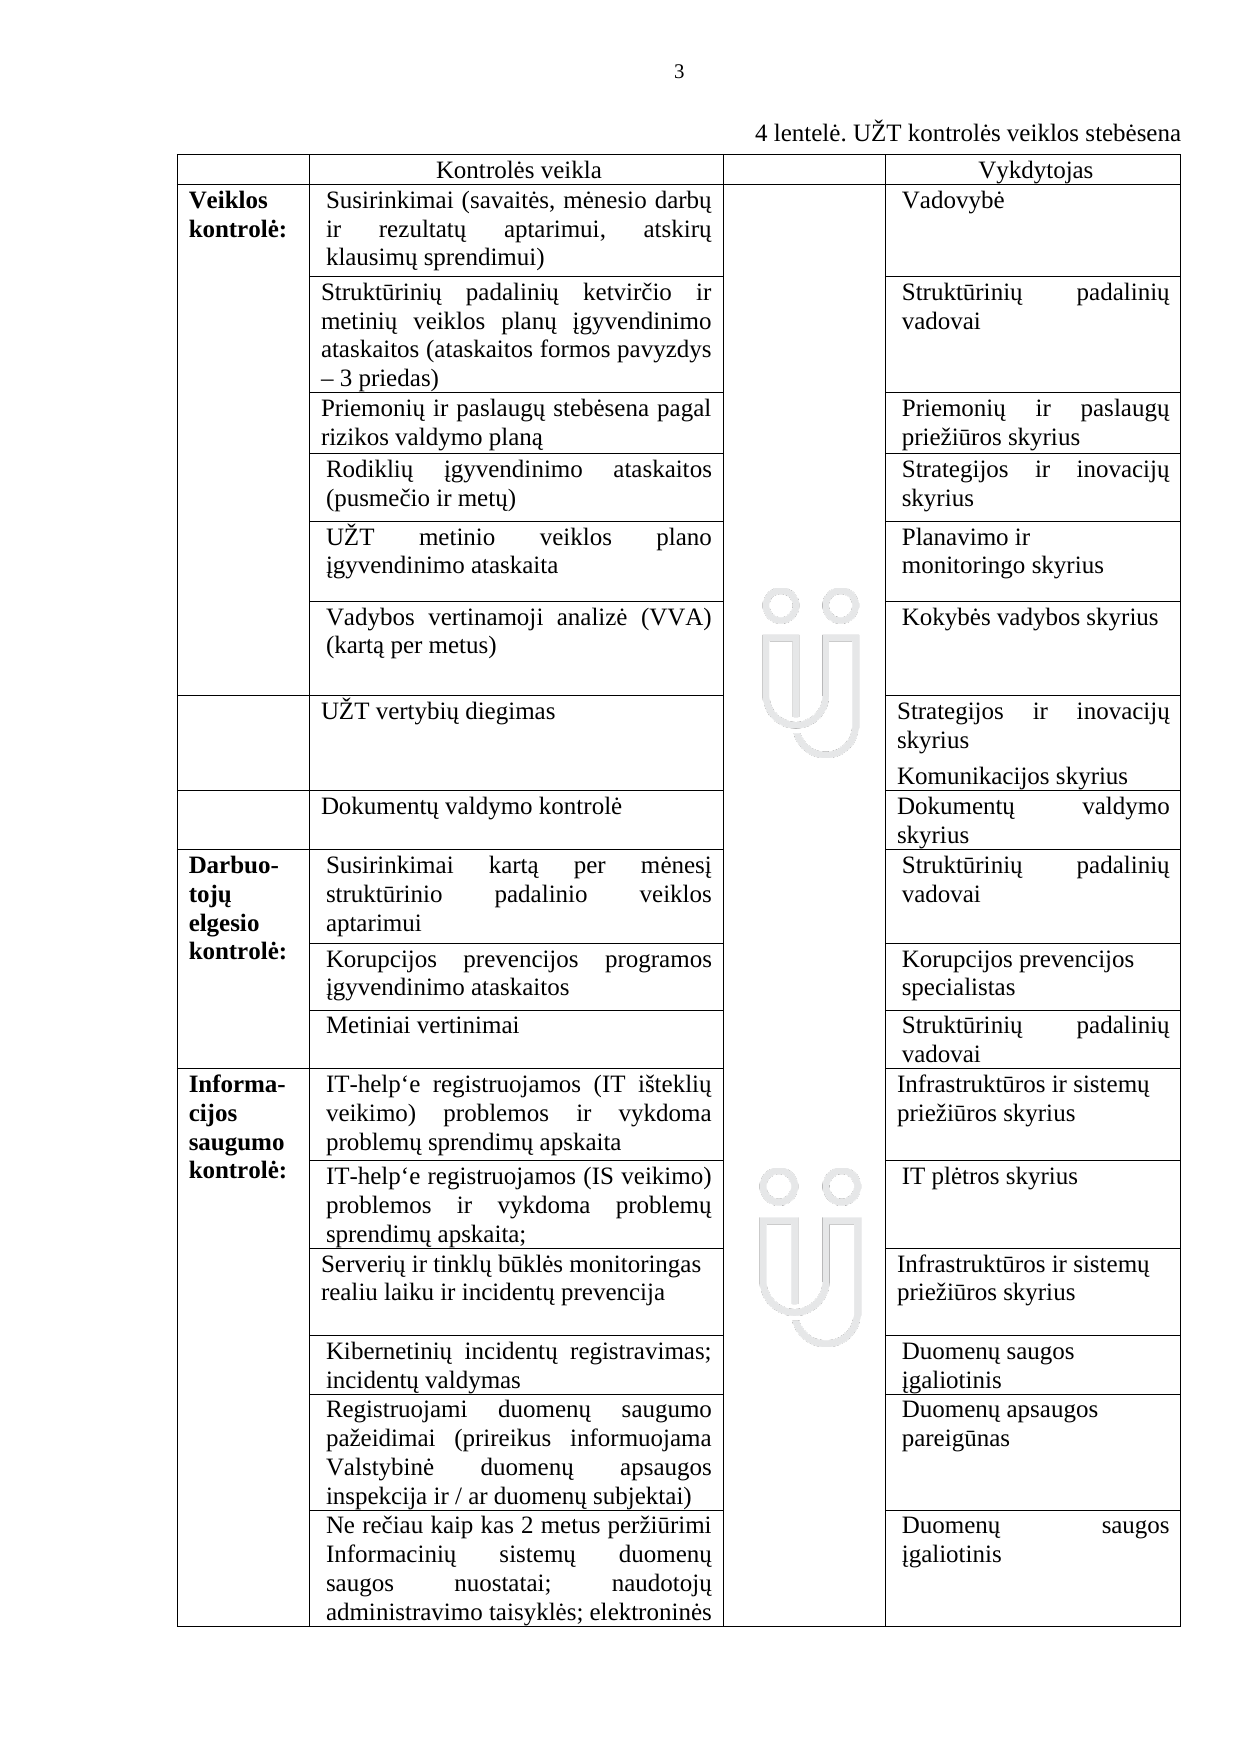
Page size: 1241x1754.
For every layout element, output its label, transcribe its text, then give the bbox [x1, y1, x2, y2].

table_cell Veiklos kontrolė: [178, 185, 309, 695]
table_cell Susirinkimai kartą per mėnesį struktūrinio padalinio veiklos aptarimui [310, 850, 723, 943]
text 4 lentelė. UŽT kontrolės veiklos stebėsena [177, 118, 1181, 147]
table_cell Struktūrinių padalinių vadovai [886, 277, 1180, 392]
table_cell IT plėtros skyrius [886, 1161, 1180, 1248]
table_cell Strategijos ir inovacijų skyrius Komunikacijos skyrius [886, 696, 1180, 790]
table_cell Kibernetinių incidentų registravimas; incidentų valdymas [310, 1336, 723, 1393]
table_cell Rodiklių įgyvendinimo ataskaitos (pusmečio ir metų) [310, 454, 723, 521]
table_cell Infrastruktūros ir sistemų priežiūros skyrius [886, 1069, 1180, 1160]
table_cell [724, 185, 885, 1626]
table_cell Registruojami duomenų saugumo pažeidimai (prireikus informuojama Valstybinė duomenų apsaugos inspekcija ir / ar duomenų subjektai) [310, 1395, 723, 1509]
table_cell Struktūrinių padalinių vadovai [886, 850, 1180, 943]
table_cell Duomenų saugos įgaliotinis [886, 1336, 1180, 1393]
table_cell Planavimo ir monitoringo skyrius [886, 522, 1180, 601]
table_cell Korupcijos prevencijos specialistas [886, 944, 1180, 1009]
table_cell Dokumentų valdymo kontrolė [310, 791, 723, 849]
table_cell Darbuo-tojų elgesio kontrolė: [178, 850, 309, 1068]
table_cell Priemonių ir paslaugų stebėsena pagal rizikos valdymo planą [310, 393, 723, 453]
table_cell Vadybos vertinamoji analizė (VVA) (kartą per metus) [310, 602, 723, 695]
table_header [178, 155, 309, 184]
table_cell Duomenų saugos įgaliotinis [886, 1511, 1180, 1626]
table_cell Struktūrinių padalinių ketvirčio ir metinių veiklos planų įgyvendinimo ataskaitos (ataskaitos formos pavyzdys – 3 priedas) [310, 277, 723, 392]
table_cell Ne rečiau kaip kas 2 metus peržiūrimi Informacinių sistemų duomenų saugos nuostatai; naudotojų administravimo taisyklės; elektroninės [310, 1511, 723, 1626]
table_cell [178, 791, 309, 849]
table_cell Serverių ir tinklų būklės monitoringas realiu laiku ir incidentų prevencija [310, 1249, 723, 1335]
table_cell Kokybės vadybos skyrius [886, 602, 1180, 695]
table_cell Susirinkimai (savaitės, mėnesio darbų ir rezultatų aptarimui, atskirų klausimų sprendimui) [310, 185, 723, 276]
table_header Vykdytojas [886, 155, 1180, 184]
table_cell UŽT metinio veiklos plano įgyvendinimo ataskaita [310, 522, 723, 601]
table_header Kontrolės veikla [310, 155, 723, 184]
table_cell UŽT vertybių diegimas [310, 696, 723, 790]
table_cell Vadovybė [886, 185, 1180, 276]
table_cell IT-help‘e registruojamos (IS veikimo) problemos ir vykdoma problemų sprendimų apskaita; [310, 1161, 723, 1248]
table_cell Priemonių ir paslaugų priežiūros skyrius [886, 393, 1180, 453]
table_cell Duomenų apsaugos pareigūnas [886, 1395, 1180, 1509]
table_cell Infrastruktūros ir sistemų priežiūros skyrius [886, 1249, 1180, 1335]
table_cell Informa-cijos saugumo kontrolė: [178, 1069, 309, 1626]
table_cell IT-help‘e registruojamos (IT išteklių veikimo) problemos ir vykdoma problemų sprendimų apskaita [310, 1069, 723, 1160]
table_cell [178, 696, 309, 790]
table_cell Dokumentų valdymo skyrius [886, 791, 1180, 849]
table_cell Metiniai vertinimai [310, 1011, 723, 1068]
table_cell Strategijos ir inovacijų skyrius [886, 454, 1180, 521]
table_cell Korupcijos prevencijos programos įgyvendinimo ataskaitos [310, 944, 723, 1009]
table_header [724, 155, 885, 184]
table_cell Struktūrinių padalinių vadovai [886, 1011, 1180, 1068]
